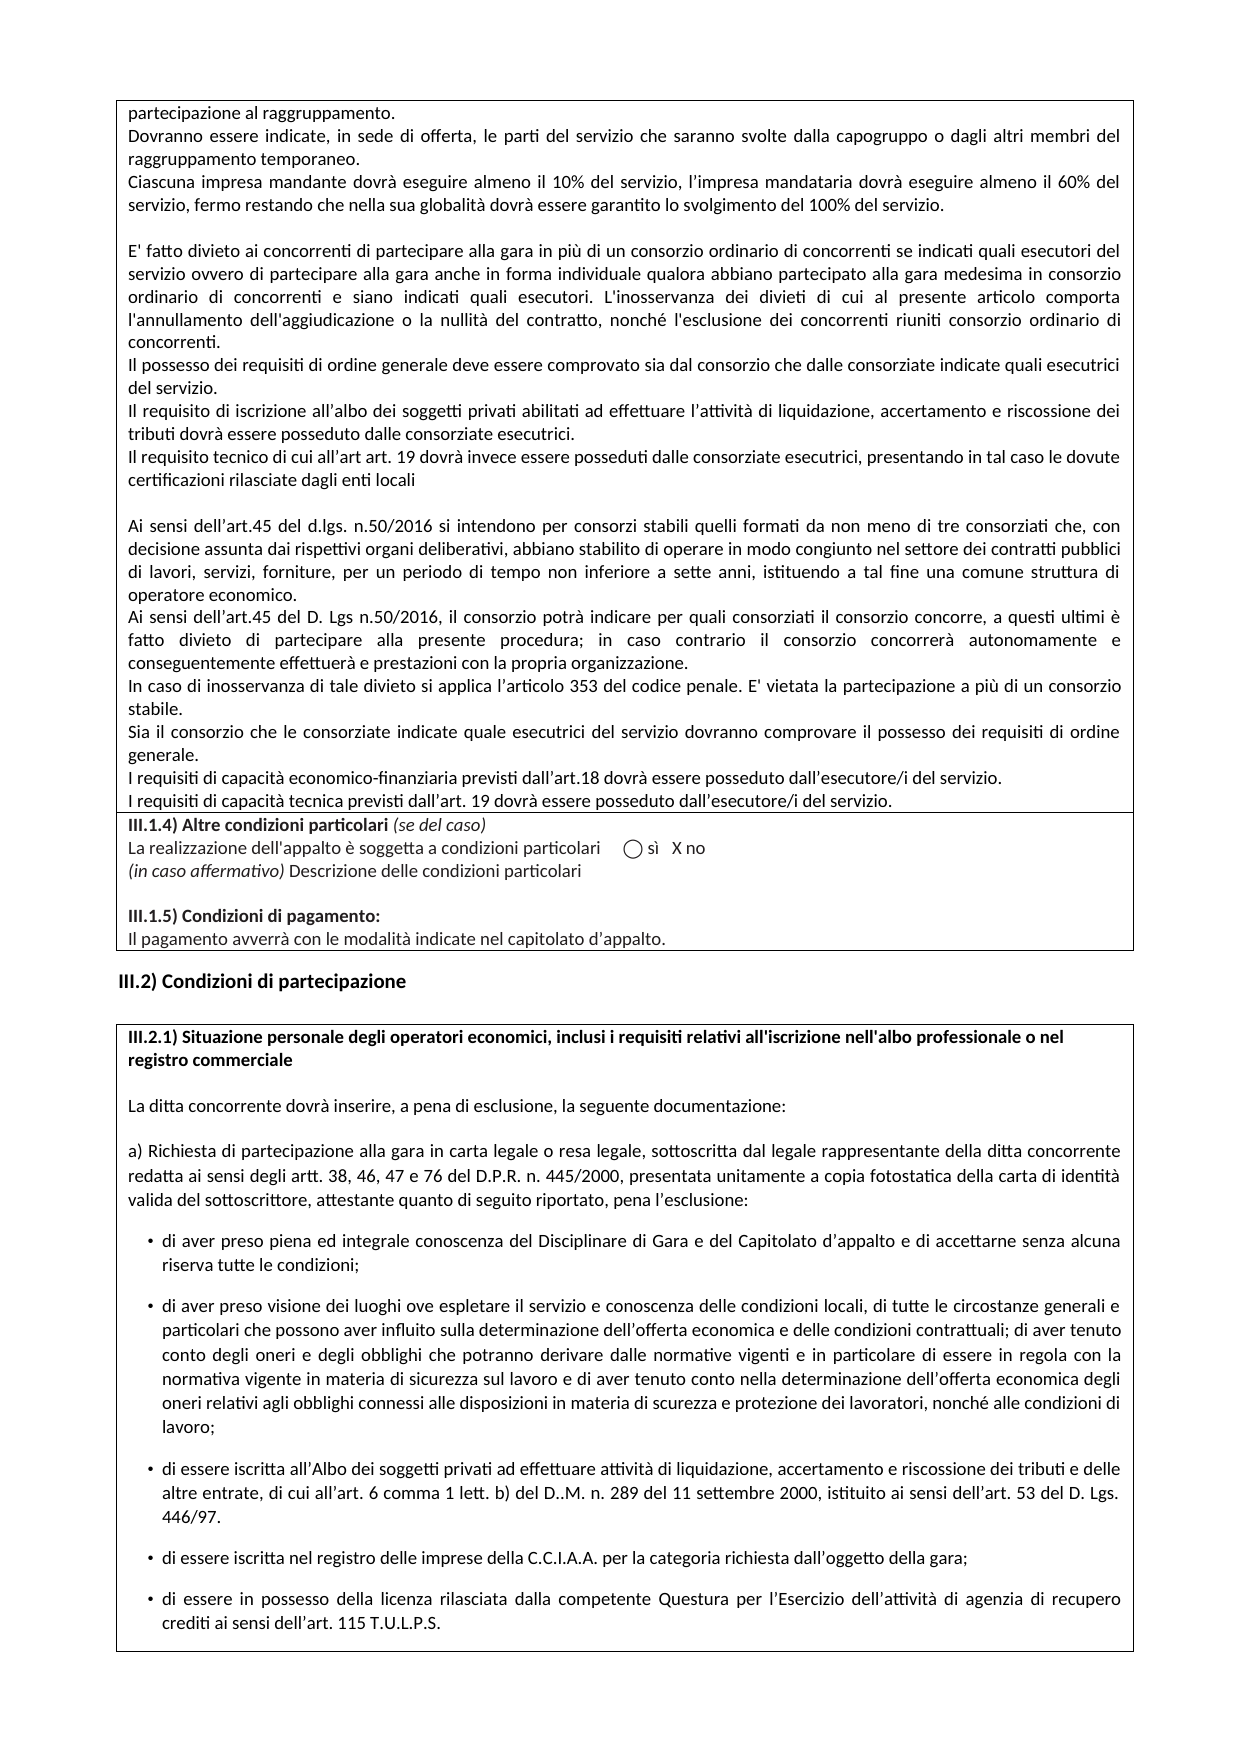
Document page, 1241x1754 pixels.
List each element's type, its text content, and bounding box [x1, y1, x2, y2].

table_cell partecipazione al raggruppamento. Dovranno essere indicate, in sede di offerta, le parti del servizio che saranno svolte dalla capogruppo o dagli altri membri del raggruppamento temporaneo. Ciascuna impresa mandante dovrà eseguire almeno il 10% del servizio, l’impresa mandataria dovrà eseguire almeno il 60% del servizio, fermo restando che nella sua globalità dovrà essere garantito lo svolgimento del 100% del servizio. E' fatto divieto ai concorrenti di partecipare alla gara in più di un consorzio ordinario di concorrenti se indicati quali esecutori del servizio ovvero di partecipare alla gara anche in forma individuale qualora abbiano partecipato alla gara medesima in consorzio ordinario di concorrenti e siano indicati quali esecutori. L'inosservanza dei divieti di cui al presente articolo comporta l'annullamento dell'aggiudicazione o la nullità del contratto, nonché l'esclusione dei concorrenti riuniti consorzio ordinario di concorrenti. Il possesso dei requisiti di ordine generale deve essere comprovato sia dal consorzio che dalle consorziate indicate quali esecutrici del servizio. Il requisito di iscrizione all’albo dei soggetti privati abilitati ad effettuare l’attività di liquidazione, accertamento e riscossione dei tributi dovrà essere posseduto dalle consorziate esecutrici. Il requisito tecnico di cui all’art art. 19 dovrà invece essere posseduti dalle consorziate esecutrici, presentando in tal caso le dovute certificazioni rilasciate dagli enti locali Ai sensi dell’art.45 del d.lgs. n.50/2016 si intendono per consorzi stabili quelli formati da non meno di tre consorziati che, con decisione assunta dai rispettivi organi deliberativi, abbiano stabilito di operare in modo congiunto nel settore dei contratti pubblici di lavori, servizi, forniture, per un periodo di tempo non inferiore a sette anni, istituendo a tal fine una comune struttura di operatore economico. Ai sensi dell’art.45 del D. Lgs n.50/2016, il consorzio potrà indicare per quali consorziati il consorzio concorre, a questi ultimi è fatto divieto di partecipare alla presente procedura; in caso contrario il consorzio concorrerà autonomamente e conseguentemente effettuerà e prestazioni con la propria organizzazione. In caso di inosservanza di tale divieto si applica l’articolo 353 del codice penale. E' vietata la partecipazione a più di un consorzio stabile. Sia il consorzio che le consorziate indicate quale esecutrici del servizio dovranno comprovare il possesso dei requisiti di ordine generale. I requisiti di capacità economico-finanziaria previsti dall’art.18 dovrà essere posseduto dall’esecutore/i del servizio. I requisiti di capacità tecnica previsti dall’art. 19 dovrà essere posseduto dall’esecutore/i del servizio. [117, 101, 1133, 812]
text III.2) Condizioni di partecipazione [118, 968, 1122, 993]
table_header III.2.1) Situazione personale degli operatori economici, inclusi i requisiti relativi all'iscrizione nell'albo professionale o nel registro commerciale La ditta concorrente dovrà inserire, a pena di esclusione, la seguente documentazione: a) Richiesta di partecipazione alla gara in carta legale o resa legale, sottoscritta dal legale rappresentante della ditta concorrente redatta ai sensi degli artt. 38, 46, 47 e 76 del D.P.R. n. 445/2000, presentata unitamente a copia fotostatica della carta di identità valida del sottoscrittore, attestante quanto di seguito riportato, pena l’esclusione: di aver preso piena ed integrale conoscenza del Disciplinare di Gara e del Capitolato d’appalto e di accettarne senza alcuna riserva tutte le condizioni; di aver preso visione dei luoghi ove espletare il servizio e conoscenza delle condizioni locali, di tutte le circostanze generali e particolari che possono aver influito sulla determinazione dell’offerta economica e delle condizioni contrattuali; di aver tenuto conto degli oneri e degli obblighi che potranno derivare dalle normative vigenti e in particolare di essere in regola con la normativa vigente in materia di sicurezza sul lavoro e di aver tenuto conto nella determinazione dell’offerta economica degli oneri relativi agli obblighi connessi alle disposizioni in materia di scurezza e protezione dei lavoratori, nonché alle condizioni di lavoro; di essere iscritta all’Albo dei soggetti privati ad effettuare attività di liquidazione, accertamento e riscossione dei tributi e delle altre entrate, di cui all’art. 6 comma 1 lett. b) del D..M. n. 289 del 11 settembre 2000, istituito ai sensi dell’art. 53 del D. Lgs. 446/97. di essere iscritta nel registro delle imprese della C.C.I.A.A. per la categoria richiesta dall’oggetto della gara; di essere in possesso della licenza rilasciata dalla competente Questura per l’Esercizio dell’attività di agenzia di recupero crediti ai sensi dell’art. 115 T.U.L.P.S. di non trovarsi in alcuna delle cause di esclusione dalla partecipazione alle gare di cui all’art. 80 del D. Lgs. 50/2016; di non essere incorso in rescissioni per inadempienze contrattuali; di non essere stato escluso per false dichiarazioni in altre procedure di gara; di applicare integralmente ai propri addetti i contenuti economico-normativi della contrattazione nazionale e di categoria del settore e di obbligarsi ad applicare tutte le norme previste secondo la legislazione italiana o quella del paese di residenza; di essere in regola con le norme di cui alla Legge n. 68/1999 in materia di diritto al lavoro dei disabili, ovvero che l’impresa non è tenuta al rispetto di tale normativa; che la ditta non si è avvalsa dei piani individuali di emersione di cui all’art. 1 della Legge n. 266/2002, ovvero che la ditta si è avvalsa di piani individuali di emersione ma che il periodo di emersione si è concluso; attestazione che l’impresa non si trova, con altri concorrenti alla gara, in una situazione di controllo o di collegamento di cui all’art. 2359 del codice civile; di essere in regola con gli obblighi relativi al pagamento dei contributi previdenziali ed assistenziali a favore dei lavoratori, secondo la legislazione vigente indicando le posizioni previdenziali e assicurative; di indicare il PASSOE in ossequio alla Delibera ANAC n. 102/2014 che istituisce il sistema. (Si precisa che la verifica del possesso dei requisiti di carattere generale, tecnico-organizzativo ed economico-finanziario avviene attraverso l’utilizzo del sistema AVCpass, reso disponibile dall’Autorità di vigilanza sui contratti pubblici di lavori, servizi e forniture (oggi ANAC) con la delibera attuativa n. 111 del 20 dicembre 2012, fatto salvo quanto previsto dal comma 3 del citato art. 6-bis. Pertanto, tutti i soggetti interessati a partecipare alla procedura devono, obbligatoriamente, registrarsi al sistema AVCpass, accedendo all’apposito link sul portale dell’Autorità (servizi ad accesso riservato-avcpass), secondo le istruzioni ivi contenute, nonché acquisire il “PASSOE” di cui all’art. 2, comma 3.2, della succitata delibera, da produrre in sede di partecipazione alla gara. In subordine, ai fini della verifica della sussistenza dei requisiti di ordine generale, tecnico-organizzativo ed economico-finanziario, ove, per qualsivoglia ragione, alla data della verifica, il sistema AVCpass o il collegamento non risultassero pienamente operanti, si procederà in osservanza della normativa preesistente); b) Dichiarazione con allegata copia fotostatica della carta d’identità valida del sottoscrittore, con la quale, ciascuno per suo conto, tutti gli amministratori muniti di rappresentanza attestino di non trovarsi nelle condizioni previste dall’art. 80 del D. Lgs. 50/2016. Le dichiarazioni di cui sopra possono essere anche rese cumulativamente da colui che sottoscrive la richiesta di partecipazione di cui al punto precedente con la dicitura “per quanto di propria conoscenza” o analoga formulazione. c) Documentazione attestante l’avvenuta costituzione della cauzione provvisoria prestata con le modalità indicate dall’art. 7 del presente disciplinare di gara. d) Disciplinare di gara e Capitolato d’appalto debitamente sottoscritti con firma leggibile, dal titolare della Ditta o dal Legale Rappresentante, in calce a ciascuna pagina. La mancata sottoscrizione o restituzione del Disciplinare di gara e/o del Capitolato d’appalto comporta l’esclusione dalla gara. e) Dichiarazione di almeno due Istituti Bancari o intermediari autorizzati ai sensi del D-Lgs. 385/1993 che comprovano la capacità economica – finanziaria dell’impresa attestanti che l’impresa è solida ed ha sempre fatto fronte ai propri impegni con regolarità e puntualità; f) Dichiarazione concernente il fatturato globale relativo a servizi assimilabili a quello oggetto di gara, effettuati negli ultimi tre esercizi conclusi (2015/2017), non inferiore ad euro 4.000.000,00; g)Dichiarazione di aver svolto o avere in corso di esecuzione, anche disgiuntamente, servizi analoghi a quelli oggetto del presente appalto in almeno tre Comuni di cui almeno uno con popolazione pari o superiore a quella della stazione appaltante; h) Dichiarazione di aver svolto o avere in corso di esecuzione congiuntamente servizi di riscossione coattiva e recupero stragiudiziale in almeno n. 10 Comuni; i) ricevuta o scontrino in originale attestante l’avvenuto versamento della somma di €. 140,00 quale contributo di partecipazione alla presente gara a favore della ANAC, come disposto dall’articolo 1, lett. b) della deliberazione dell’ANAC del 05/03/2014. Il pagamento della contribuzione deve avvenire con le seguenti modalità: - on line, mediante versamento collegandosi al portale web al nuovo “servizio di riscossione” all’indirizzo http://contributi.avcp.it seguendo le istruzioni disponibili sul portale. A riprova dell'avvenuto pagamento il concorrente deve allegare copia stampata della e-mail di conferma, trasmessa dal sistema di riscossione; - in contanti, mediante il modello di pagamento rilasciato dal Servizio di riscossione, presso tutti i punti vendita della rete dei tabaccai lottisti abilitati al pagamento di bollette e bollettini. A riprova dell’avvenuto pagamento il concorrente deve allegare lo scontrino rilasciato dal punto vendita. Non sono accettati versamenti effettuati con modalità diverse da quelle sopra riportate. In caso di R.T.I. o di consorzio il versamento del contributo deve essere effettuato dalla mandataria o dal consorzio. l) Copia del Certificato di Qualità UNI EN ISO 9001:2015 per la gestione dei servizi oggetto di gara. m) Copia della licenza rilasciata dalla competente Questura per l’Esercizio dell’attività di agenzia di recupero crediti ai sensi dell’art. 115 T.U.L.P.S. n) Dichiarazione di essere in possesso di un sistema di controllo, ai sensi del D. Lgs. n. 231/2003 e s.m.i. o) Attestazione in originale, rilasciata dal Funzionario Responsabile, o suo delegato, nella quale risulti che il Legale Rappresentante della Società concorrente e/o un rappresentante della stessa munito di delega (in originale), anche non notarile, ma comunque accompagnata da fotocopia di un documento di identità (in corso di validità) del delegante, ha dichiarato, alla presenza del predetto Funzionario Comunale, di avere preso consapevole visione delle caratteristiche geografiche del Comune, nonché dei regolamenti di applicazione delle entrate e dei servizi posti in gara ovvero di tutte le circostanze generali e particolari suscettibili di influire sulle condizioni contrattuali e sull’esecuzione del contratto. Tale attestazione potrà essere richiesta fino al terzo giorno lavorativo antecedente la data di presentazione delle offerte e verrà rilasciata, previo appuntamento, per la presa visione che dovrà essere effettuata nei giorni da lunedì al venerdì dalle ore 09:00 alle ore 13:00 , telefonando al R.U.P. al seguente numero: 0942 610319. p) Dichiarazione di avere in organico, con contratto C.C.N.L. e full time, almeno n. 2 dipendenti abilitati a ufficiali della riscossione. La mancanza di una sola attestazione, così come la mancanza della copia fotostatica della carta d’identità valida del sottoscrittore, comporta l’esclusione dalla gara. Per i requisiti relativi al possesso della iscrizione all’albo dei Concessionari e di quanto contenuto alle lettere “e”- “i”- “l”- “m”-“n”, devono essere posseduti da tutti i partecipanti, sia in forma singola sia in forma di raggruppamento di impresa. Inoltre tali requisiti sono da ritenersi requisiti soggettivi, preordinati a garantire all’Amministrazione la qualità dell’esecuzione delle prestazioni contrattuali dovute: per tali requisiti, pertanto, non è possibile ricorrere all’istituto dell’avvalimento. Sono ammesse a presentare offerte anche imprese appositamente e temporaneamente raggruppate, con le forme e modalità di cui all’art. 45 del D. Lgs. 50/2016. In tal caso dovrà essere prodotta la dichiarazione di impegnarsi, in caso di aggiudicazione, ad uniformarsi alla disciplina prevista all’art. 45 del D. Lgs. 50/2016. Dovrà, inoltre, essere indicata la composizione del raggruppamento, indicando a quale concorrente, in caso di aggiudicazione, sarà conferito mandato speciale con rappresentanza o funzioni di capogruppo. La mancanza, l’incompletezza e ogni altra irregolarità essenziale degli elementi e delle dichiarazioni sostitutive obbliga il concorrente che vi ha dato causa al pagamento, in favore della stazione appaltante, della sanzione pecuniaria di € 3.500,00, il cui versamento è garantito dalla cauzione provvisoria. In tal caso, la stazione appaltante assegna al concorrente un termine, non superiore a dieci giorni, perché siano rese, integrate o regolarizzate le dichiarazioni necessarie, indicandone il contenuto e i soggetti che le devono rendere. Nei casi di irregolarità non essenziali, ovvero di mancanza o incompletezza di dichiarazioni non indispensabili, la stazione appaltante non ne richiede la regolarizzazione, né applica alcuna sanzione. In caso di inutile decorso del suddetto termine di 10 giorni il concorrente è escluso dalla gara. Ogni variazione che intervenga, anche in conseguenza di una pronuncia giurisdizionale, successivamente alla fase di ammissione, regolarizzazione o esclusione delle offerte, non rileva ai fini del calcolo di medie nella procedura, né per l’individuazione della soglia di anomalia delle offerte. [117, 1025, 1133, 1651]
table_cell III.1.4) Altre condizioni particolari (se del caso) La realizzazione dell'appalto è soggetta a condizioni particolari ◯ sì X no (in caso affermativo) Descrizione delle condizioni particolari III.1.5) Condizioni di pagamento: Il pagamento avverrà con le modalità indicate nel capitolato d’appalto. [117, 813, 1133, 950]
